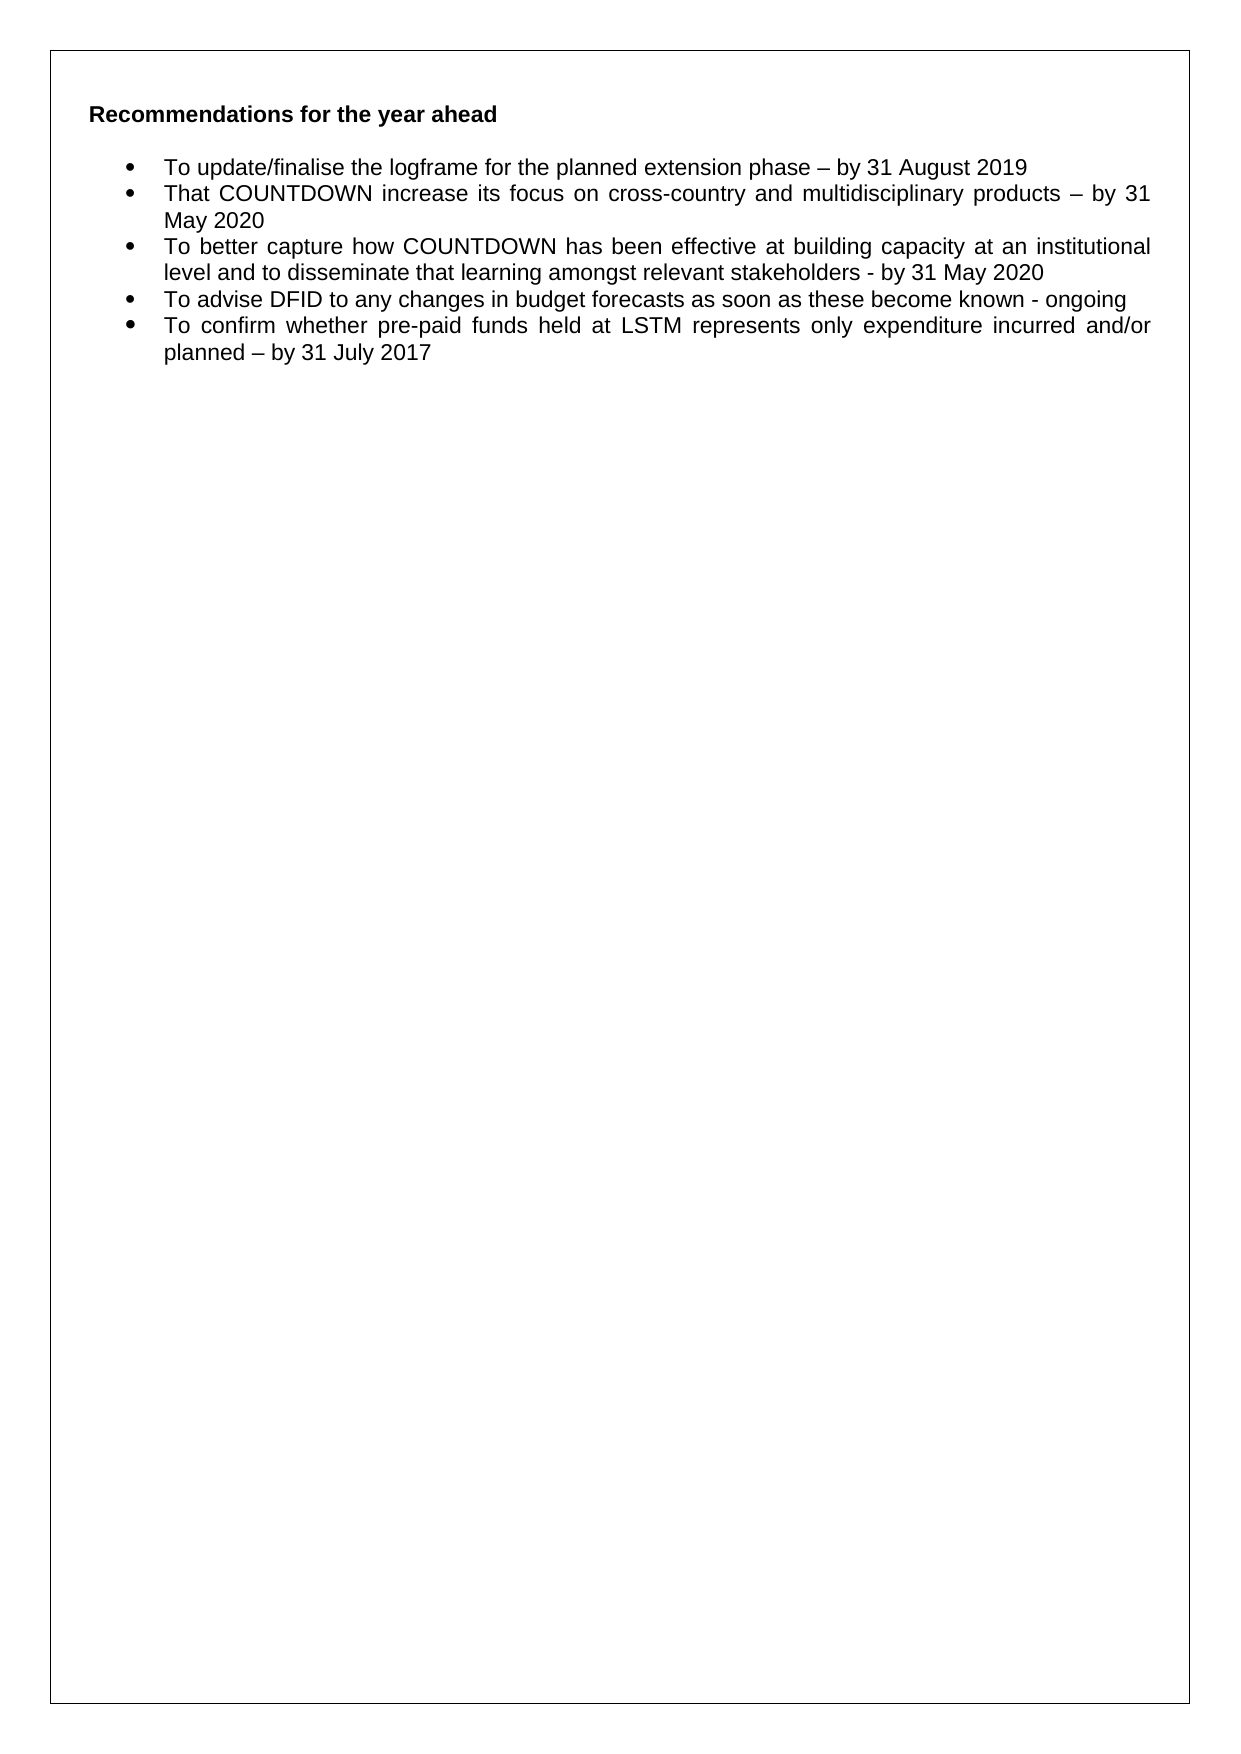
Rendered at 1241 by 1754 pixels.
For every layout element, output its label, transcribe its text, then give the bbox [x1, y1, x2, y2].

list To advise DFID to any changes in budget forecasts as soon as these become known - ongoing [126, 286, 1152, 312]
list That COUNTDOWN increase its focus on cross-country and multidisciplinary products – by 31 May 2020 [126, 180, 1152, 233]
list To better capture how COUNTDOWN has been effective at building capacity at an institutional level and to disseminate that learning amongst relevant stakeholders - by 31 May 2020 [126, 233, 1152, 286]
list To update/finalise the logframe for the planned extension phase – by 31 August 2019 [126, 154, 1152, 180]
text Recommendations for the year ahead [89, 101, 1152, 128]
list To confirm whether pre-paid funds held at LSTM represents only expenditure incurred and/or planned – by 31 July 2017 [126, 312, 1152, 365]
